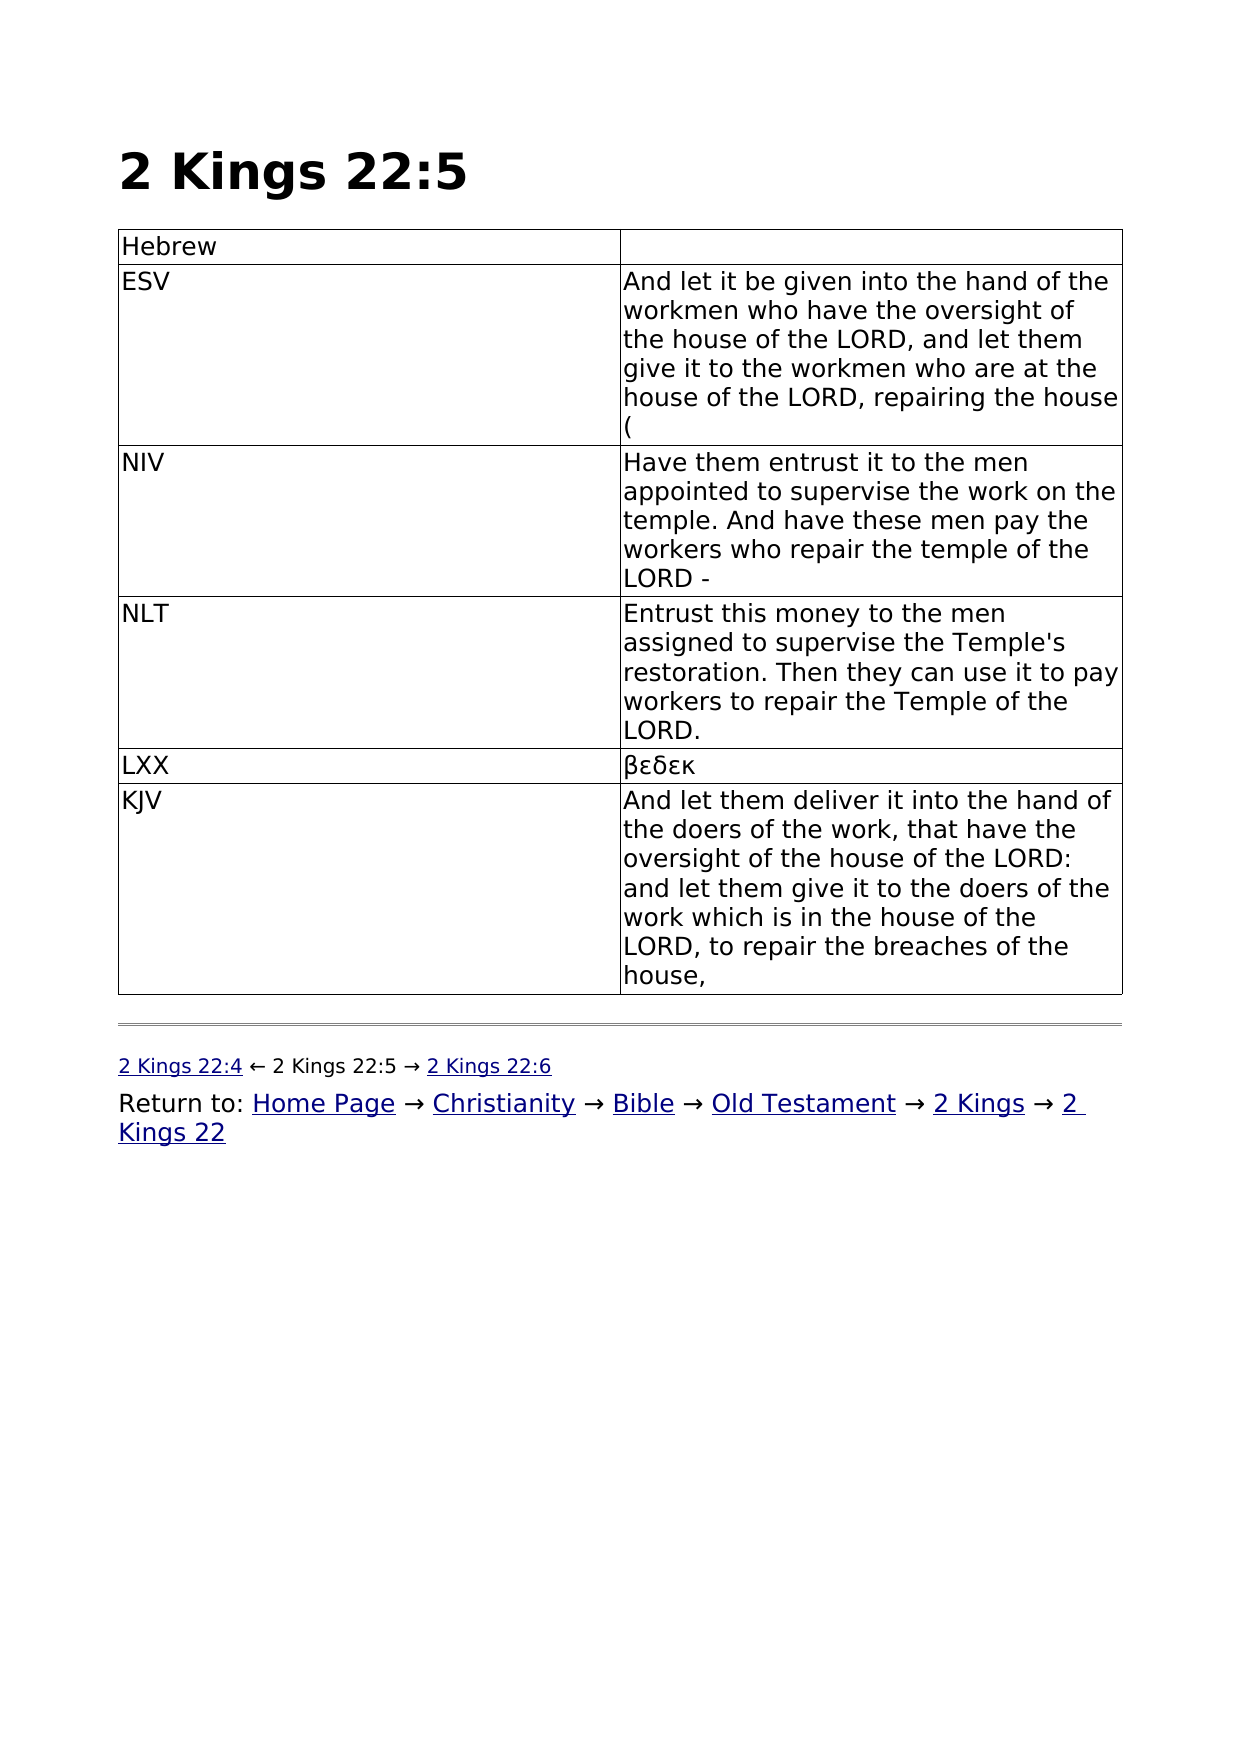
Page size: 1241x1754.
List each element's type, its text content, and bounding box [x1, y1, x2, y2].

table_cell And let them deliver it into the hand of the doers of the work, that have the oversight of the house of the LORD: and let them give it to the doers of the work which is in the house of the LORD, to repair the breaches of the house, [621, 784, 1122, 993]
table_cell Have them entrust it to the men appointed to supervise the work on the temple. And have these men pay the workers who repair the temple of the LORD - [621, 446, 1122, 596]
table_cell LXX [119, 749, 620, 783]
text 2 Kings 22:4 ← 2 Kings 22:5 → 2 Kings 22:6 [118, 1055, 1122, 1089]
table_cell Entrust this money to the men assigned to supervise the Temple's restoration. Then they can use it to pay workers to repair the Temple of the LORD. [621, 597, 1122, 748]
subtitle 2 Kings 22:5 [118, 143, 1122, 201]
table_cell And let it be given into the hand of the workmen who have the oversight of the house of the LORD, and let them give it to the workmen who are at the house of the LORD, repairing the house ( [621, 265, 1122, 445]
text Return to: Home Page → Christianity → Bible → Old Testament → 2 Kings → 2 Kings 22 [118, 1089, 1122, 1147]
table_cell βεδεκ [621, 749, 1122, 783]
table_header [621, 230, 1122, 264]
table_header Hebrew [119, 230, 620, 264]
table_cell NLT [119, 597, 620, 748]
table_cell NIV [119, 446, 620, 596]
table_cell KJV [119, 784, 620, 993]
table_cell ESV [119, 265, 620, 445]
